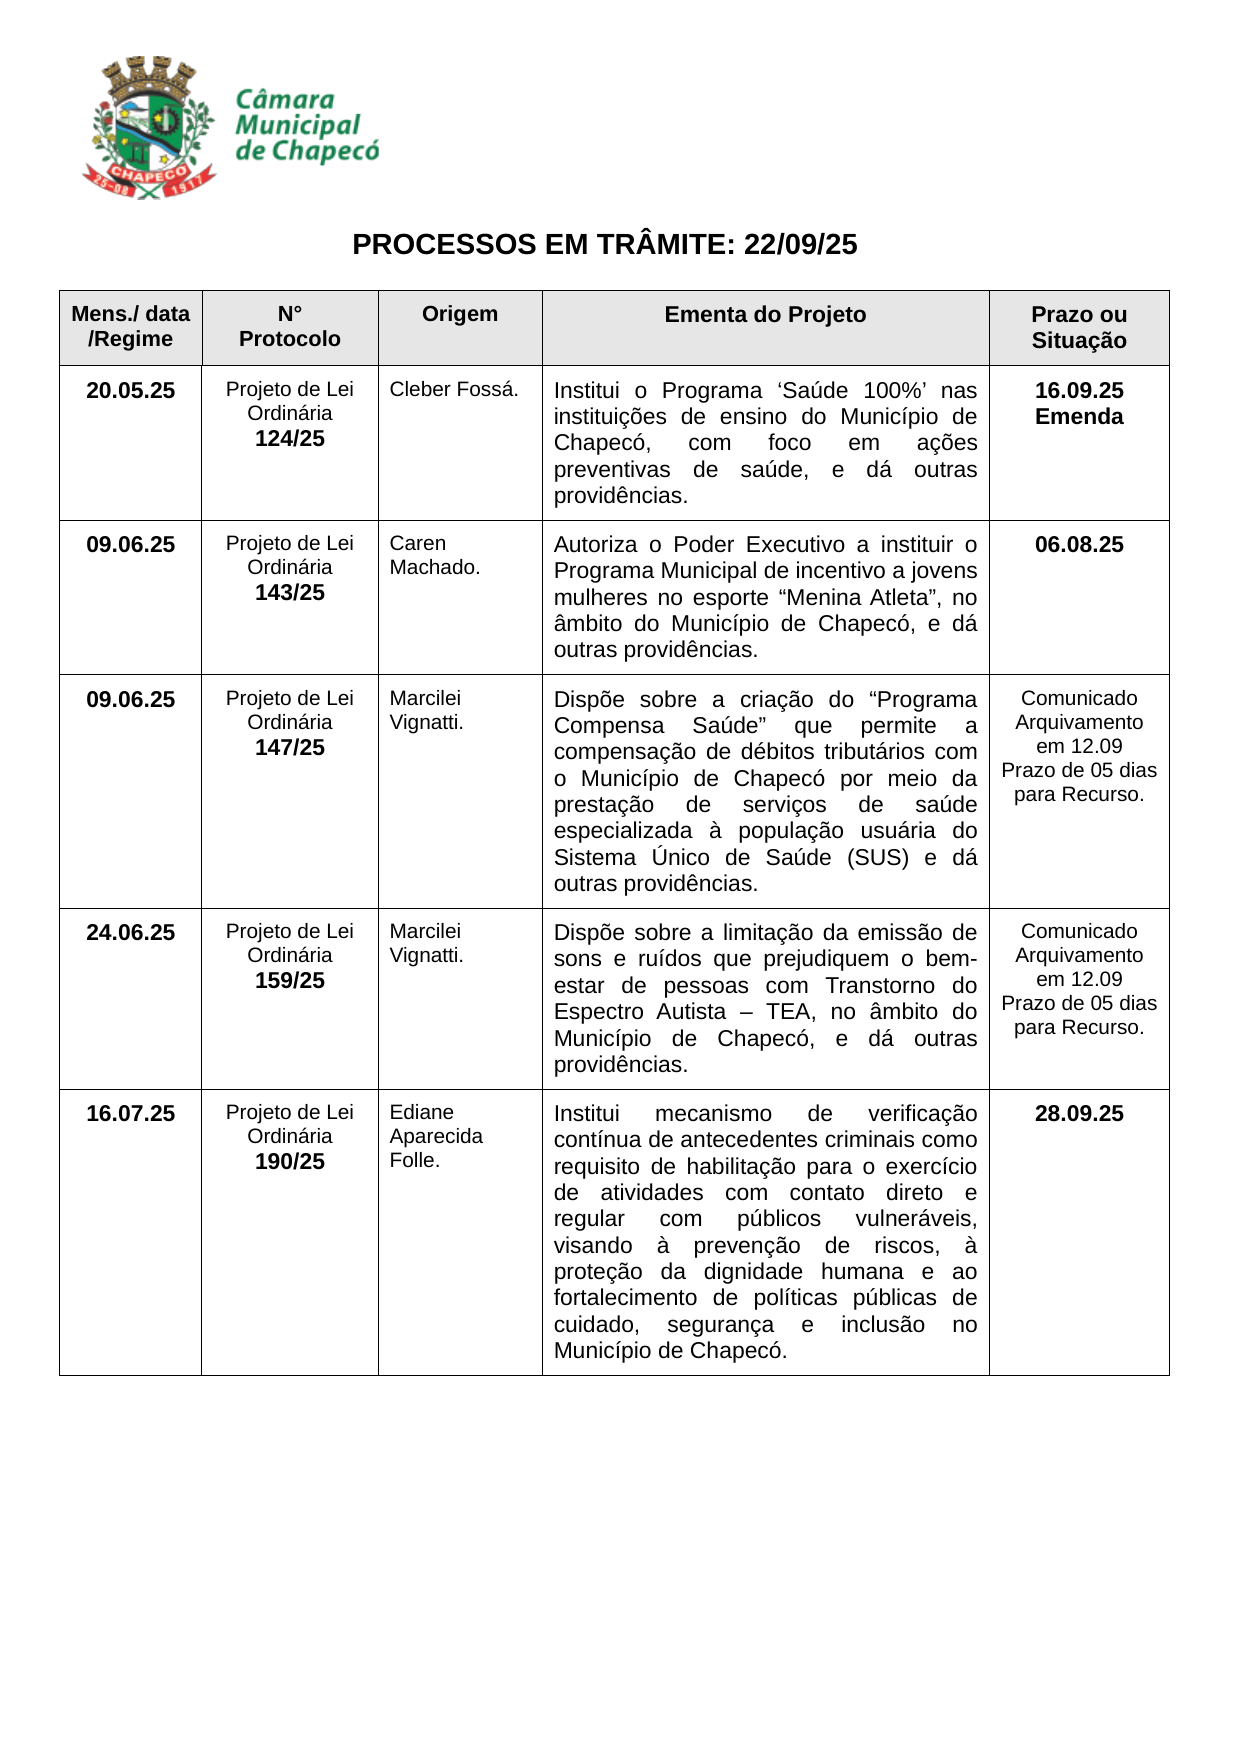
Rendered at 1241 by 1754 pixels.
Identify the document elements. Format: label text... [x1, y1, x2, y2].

table_cell Comunicado Arquivamento em 12.09 Prazo de 05 dias para Recurso. [990, 675, 1169, 908]
table_cell Projeto de Lei Ordinária 124/25 [202, 366, 378, 519]
table_cell Projeto de Lei Ordinária 147/25 [202, 675, 378, 908]
table_header Prazo ou Situação [990, 291, 1169, 365]
table_cell Ediane Aparecida Folle. [379, 1090, 542, 1375]
table_header Mens./ data /Regime [60, 291, 202, 365]
table_header N° Protocolo [203, 291, 378, 365]
table_header Origem [379, 291, 542, 365]
table_cell Institui mecanismo de verificação contínua de antecedentes criminais como requisito de habilitação para o exercício de atividades com contato direto e regular com públicos vulneráveis, visando à prevenção de riscos, à proteção da dignidade humana e ao fortalecimento de políticas públicas de cuidado, segurança e inclusão no Município de Chapecó. [543, 1090, 989, 1375]
table_cell Comunicado Arquivamento em 12.09 Prazo de 05 dias para Recurso. [990, 909, 1169, 1088]
table_cell Projeto de Lei Ordinária 190/25 [202, 1090, 378, 1375]
table_cell Autoriza o Poder Executivo a instituir o Programa Municipal de incentivo a jovens mulheres no esporte “Menina Atleta”, no âmbito do Município de Chapecó, e dá outras providências. [543, 521, 989, 674]
table_cell 16.07.25 [60, 1090, 201, 1375]
table_cell Institui o Programa ‘Saúde 100%’ nas instituições de ensino do Município de Chapecó, com foco em ações preventivas de saúde, e dá outras providências. [543, 366, 989, 519]
table_cell 09.06.25 [60, 521, 201, 674]
table_cell Dispõe sobre a limitação da emissão de sons e ruídos que prejudiquem o bem-estar de pessoas com Transtorno do Espectro Autista – TEA, no âmbito do Município de Chapecó, e dá outras providências. [543, 909, 989, 1088]
table_cell Projeto de Lei Ordinária 143/25 [202, 521, 378, 674]
subtitle PROCESSOS EM TRÂMITE: 22/09/25 [65, 227, 1145, 261]
picture [81, 56, 379, 200]
table_cell Cleber Fossá. [379, 366, 542, 519]
table_cell 06.08.25 [990, 521, 1169, 674]
table_header Ementa do Projeto [543, 291, 989, 365]
table_cell Marcilei Vignatti. [379, 909, 542, 1088]
table_cell Dispõe sobre a criação do “Programa Compensa Saúde” que permite a compensação de débitos tributários com o Município de Chapecó por meio da prestação de serviços de saúde especializada à população usuária do Sistema Único de Saúde (SUS) e dá outras providências. [543, 675, 989, 908]
table_cell 28.09.25 [990, 1090, 1169, 1375]
table_cell 16.09.25 Emenda [990, 366, 1169, 519]
table_cell Marcilei Vignatti. [379, 675, 542, 908]
table_cell 09.06.25 [60, 675, 201, 908]
table_cell Caren Machado. [379, 521, 542, 674]
table_cell 24.06.25 [60, 909, 201, 1088]
table_cell 20.05.25 [60, 366, 201, 519]
table_cell Projeto de Lei Ordinária 159/25 [202, 909, 378, 1088]
